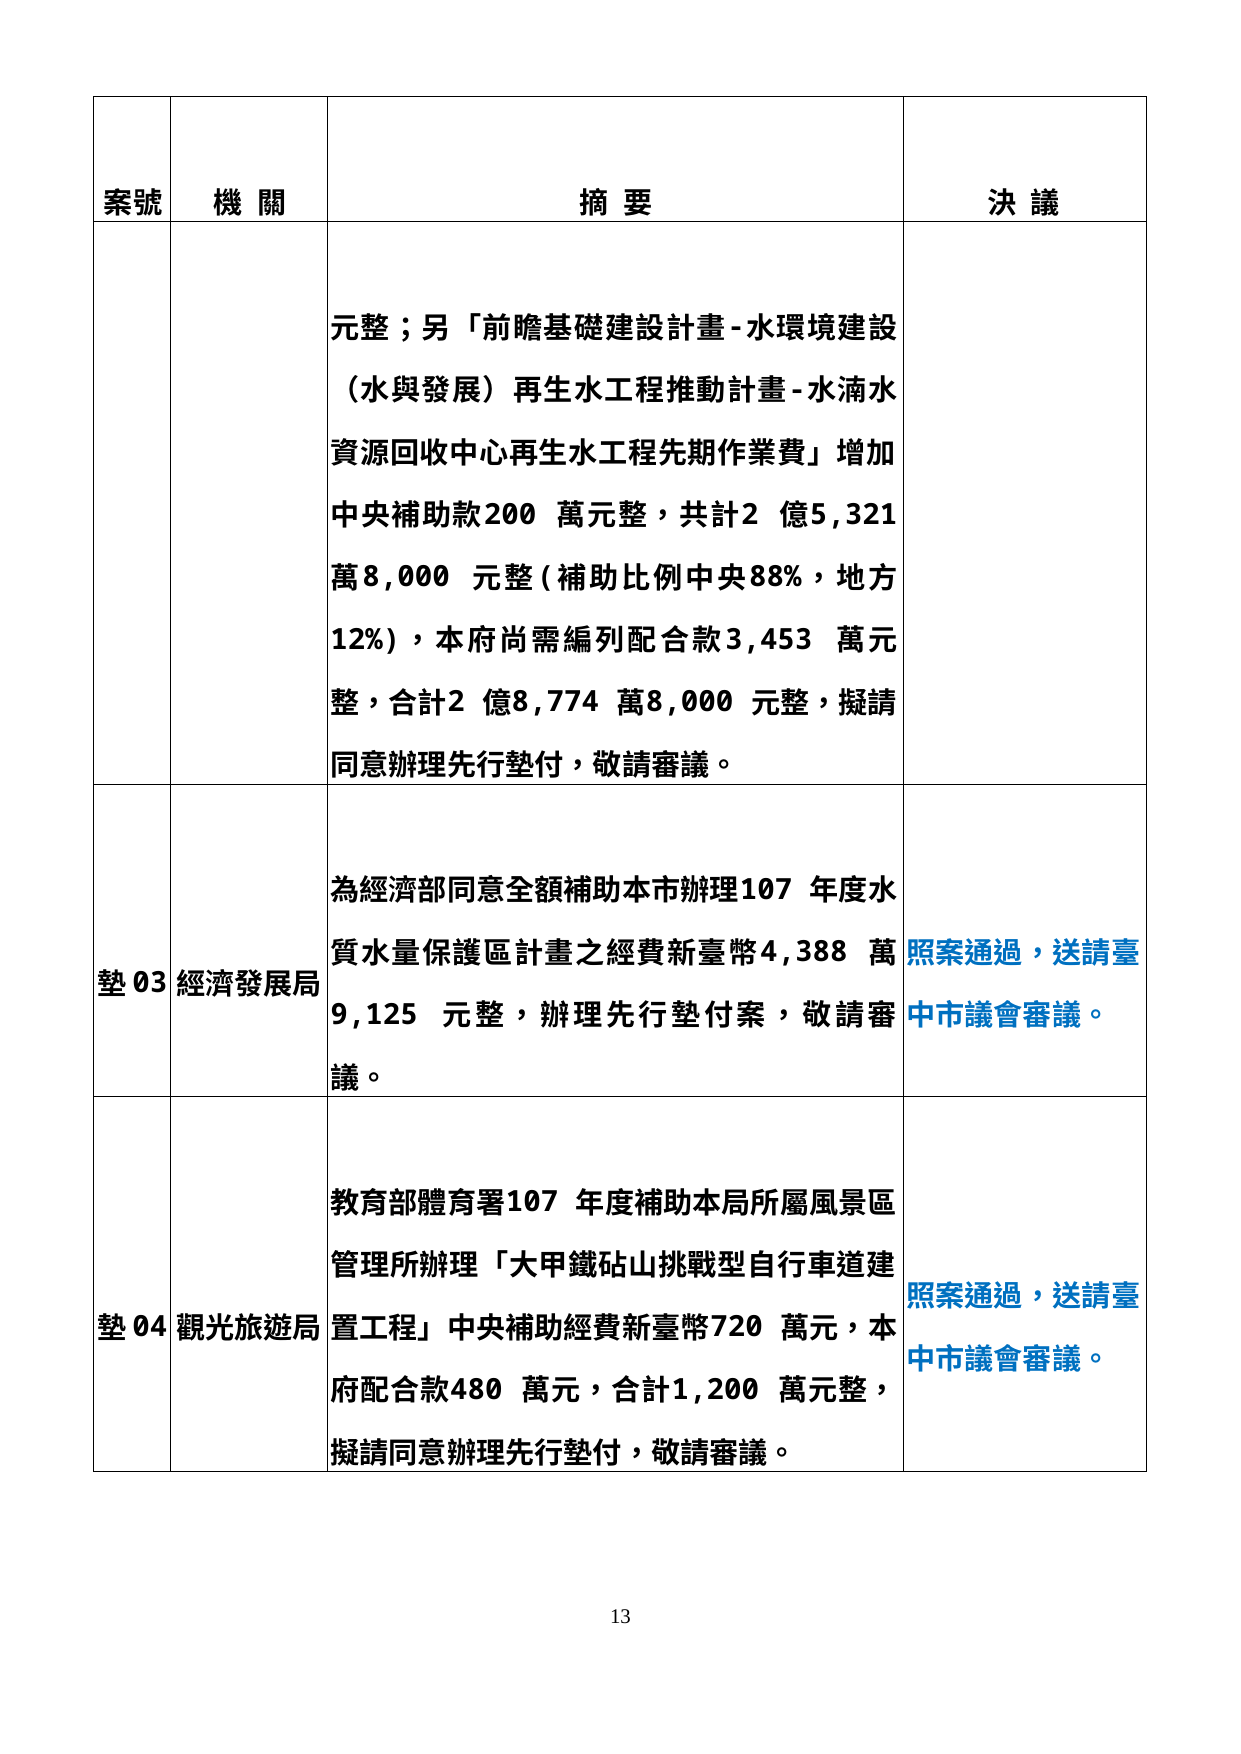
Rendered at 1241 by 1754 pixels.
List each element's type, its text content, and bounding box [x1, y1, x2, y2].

table_header 案號 [94, 97, 170, 221]
table_cell 為經濟部同意全額補助本市辦理107 年度水質水量保護區計畫之經費新臺幣4,388 萬9,125 元整，辦理先行墊付案，敬請審議。 [328, 785, 903, 1096]
table_cell 墊04 [94, 1097, 170, 1471]
table_cell 元整；另「前瞻基礎建設計畫-水環境建設（水與發展）再生水工程推動計畫-水湳水資源回收中心再生水工程先期作業費」增加中央補助款200 萬元整，共計2 億5,321 萬8,000 元整(補助比例中央88%，地方12%)，本府尚需編列配合款3,453 萬元整，合計2 億8,774 萬8,000 元整，擬請同意辦理先行墊付，敬請審議。 [328, 222, 903, 784]
table_cell 照案通過，送請臺中市議會審議。 [904, 785, 1146, 1096]
table_cell 經濟發展局 [171, 785, 327, 1096]
table_header 摘 要 [328, 97, 903, 221]
table_cell 墊03 [94, 785, 170, 1096]
table_cell [171, 222, 327, 784]
table_cell 照案通過，送請臺中市議會審議。 [904, 1097, 1146, 1471]
table_cell 教育部體育署107 年度補助本局所屬風景區管理所辦理「大甲鐵砧山挑戰型自行車道建置工程」中央補助經費新臺幣720 萬元，本府配合款480 萬元，合計1,200 萬元整，擬請同意辦理先行墊付，敬請審議。 [328, 1097, 903, 1471]
table_cell 觀光旅遊局 [171, 1097, 327, 1471]
table_header 決 議 [904, 97, 1146, 221]
table_header 機 關 [171, 97, 327, 221]
table_cell [904, 222, 1146, 784]
table_cell [94, 222, 170, 784]
